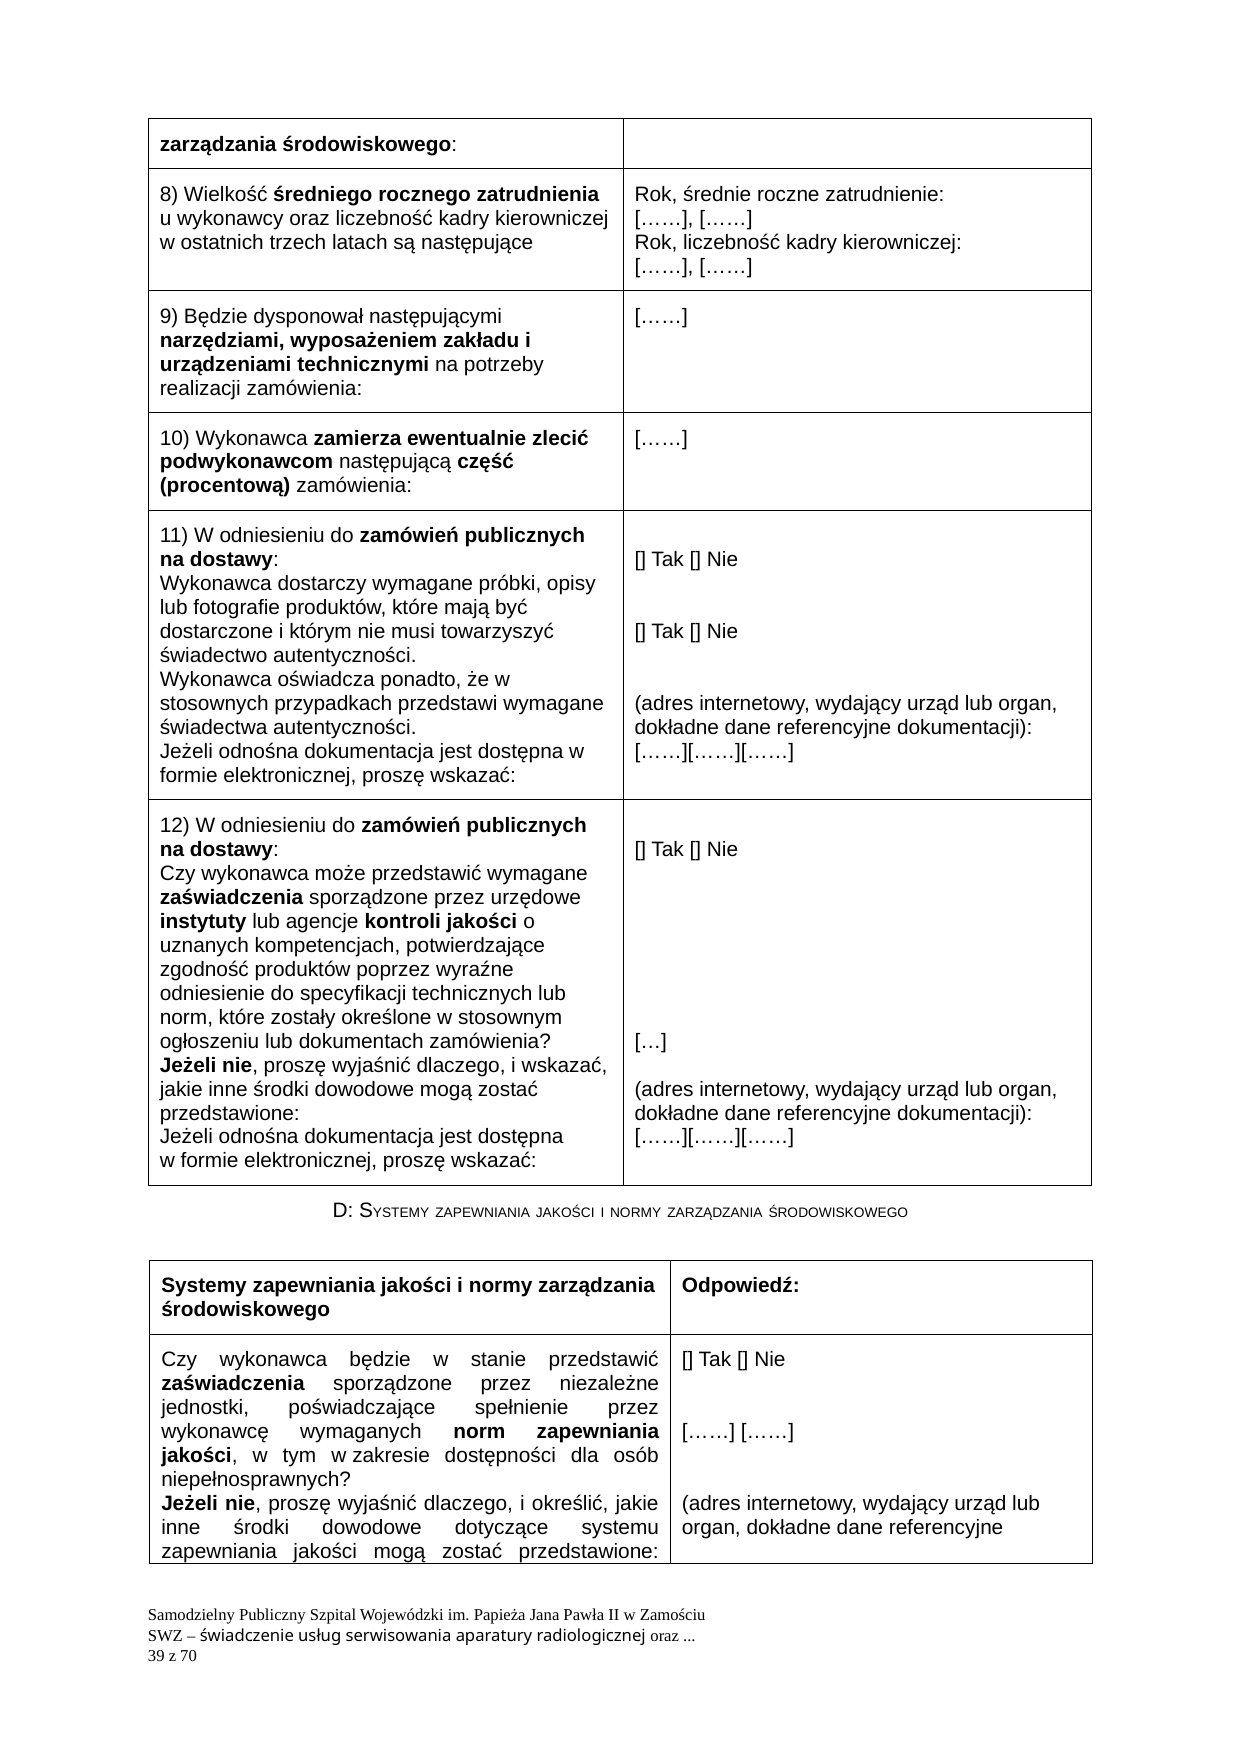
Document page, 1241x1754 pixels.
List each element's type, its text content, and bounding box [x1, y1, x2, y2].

table_cell 10) Wykonawca zamierza ewentualnie zlecić podwykonawcom następującą część (procentową) zamówienia: [149, 413, 623, 510]
table_cell 9) Będzie dysponował następującymi narzędziami, wyposażeniem zakładu i urządzeniami technicznymi na potrzeby realizacji zamówienia: [149, 291, 623, 412]
table_cell [] Tak [] Nie [……] [……] (adres internetowy, wydający urząd lub organ, dokładne dane referencyjne [671, 1335, 1092, 1563]
table_cell [] Tak [] Nie […] (adres internetowy, wydający urząd lub organ, dokładne dane referencyjne dokumentacji): [……][……][……] [624, 800, 1091, 1185]
table_cell [624, 119, 1091, 168]
table_cell 12) W odniesieniu do zamówień publicznych na dostawy: Czy wykonawca może przedstawić wymagane zaświadczenia sporządzone przez urzędowe instytuty lub agencje kontroli jakości o uznanych kompetencjach, potwierdzające zgodność produktów poprzez wyraźne odniesienie do specyfikacji technicznych lub norm, które zostały określone w stosownym ogłoszeniu lub dokumentach zamówienia? Jeżeli nie, proszę wyjaśnić dlaczego, i wskazać, jakie inne środki dowodowe mogą zostać przedstawione: Jeżeli odnośna dokumentacja jest dostępna w formie elektronicznej, proszę wskazać: [149, 800, 623, 1185]
table_cell Czy wykonawca będzie w stanie przedstawić zaświadczenia sporządzone przez niezależne jednostki, poświadczające spełnienie przez wykonawcę wymaganych norm zapewniania jakości, w tym w zakresie dostępności dla osób niepełnosprawnych? Jeżeli nie, proszę wyjaśnić dlaczego, i określić, jakie inne środki dowodowe dotyczące systemu zapewniania jakości mogą zostać przedstawione: [150, 1335, 670, 1563]
table_cell Rok, średnie roczne zatrudnienie: [……], [……] Rok, liczebność kadry kierowniczej: [……], [……] [624, 169, 1091, 290]
table_header Systemy zapewniania jakości i normy zarządzania środowiskowego [150, 1261, 670, 1334]
table_cell [……] [624, 291, 1091, 412]
table_cell [……] [624, 413, 1091, 510]
title D: Systemy zapewniania jakości i normy zarządzania środowiskowego [148, 1198, 1093, 1222]
table_header Odpowiedź: [671, 1261, 1092, 1334]
table_cell zarządzania środowiskowego: [149, 119, 623, 168]
table_cell 8) Wielkość średniego rocznego zatrudnienia u wykonawcy oraz liczebność kadry kierowniczej w ostatnich trzech latach są następujące [149, 169, 623, 290]
table_cell [] Tak [] Nie [] Tak [] Nie (adres internetowy, wydający urząd lub organ, dokładne dane referencyjne dokumentacji): [……][……][……] [624, 511, 1091, 799]
table_cell 11) W odniesieniu do zamówień publicznych na dostawy: Wykonawca dostarczy wymagane próbki, opisy lub fotografie produktów, które mają być dostarczone i którym nie musi towarzyszyć świadectwo autentyczności. Wykonawca oświadcza ponadto, że w stosownych przypadkach przedstawi wymagane świadectwa autentyczności. Jeżeli odnośna dokumentacja jest dostępna w formie elektronicznej, proszę wskazać: [149, 511, 623, 799]
